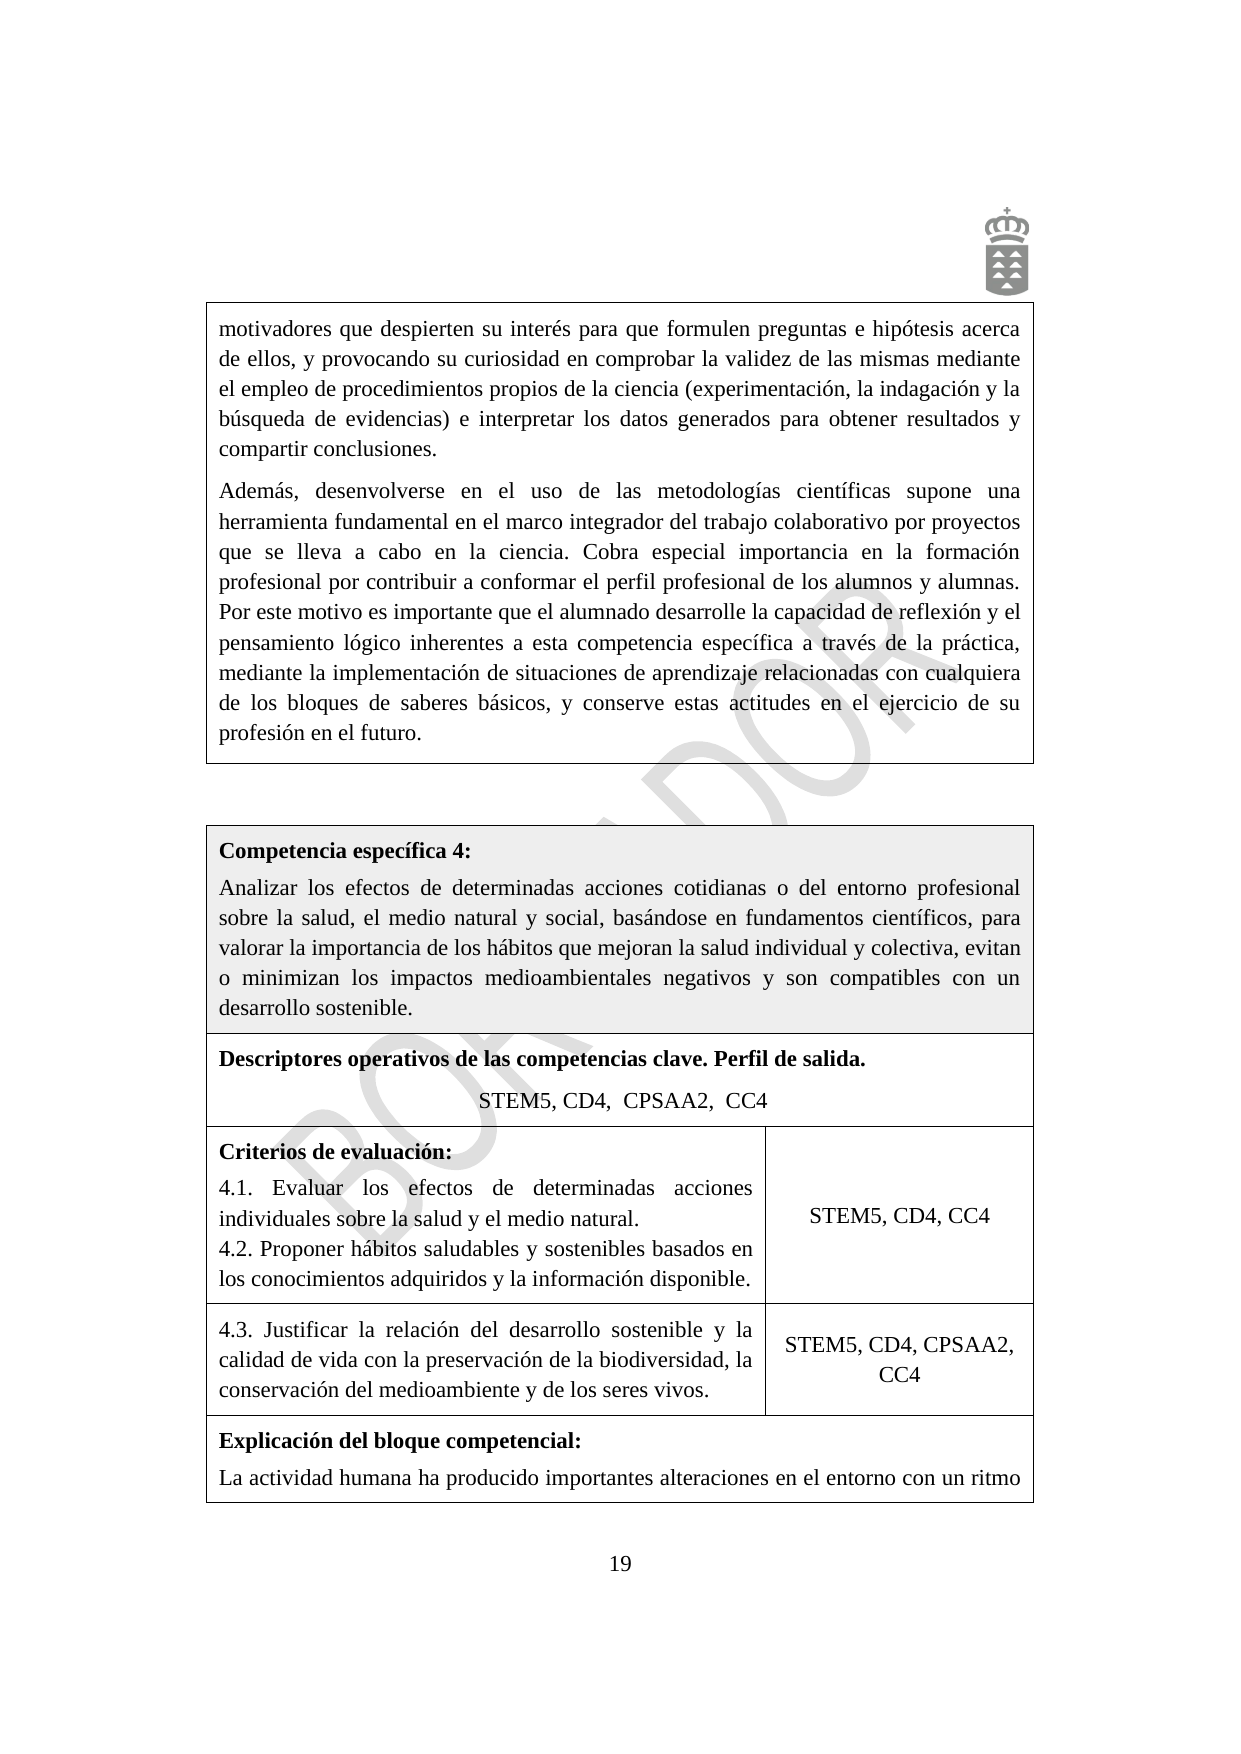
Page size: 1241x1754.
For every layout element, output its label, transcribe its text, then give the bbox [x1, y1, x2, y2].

table_cell STEM5, CD4, CPSAA2, CC4 [766, 1304, 1033, 1414]
table_cell Descriptores operativos de las competencias clave. Perfil de salida. STEM5, CD4, CPSAA2, CC4 [207, 1034, 1033, 1126]
table_cell Criterios de evaluación: 4.1. Evaluar los efectos de determinadas acciones individuales sobre la salud y el medio natural. 4.2. Proponer hábitos saludables y sostenibles basados en los conocimientos adquiridos y la información disponible. [207, 1127, 765, 1303]
table_header Competencia específica 4: Analizar los efectos de determinadas acciones cotidianas o del entorno profesional sobre la salud, el medio natural y social, basándose en fundamentos científicos, para valorar la importancia de los hábitos que mejoran la salud individual y colectiva, evitan o minimizan los impactos medioambientales negativos y son compatibles con un desarrollo sostenible. [207, 826, 1033, 1033]
table_cell 4.3. Justificar la relación del desarrollo sostenible y la calidad de vida con la preservación de la biodiversidad, la conservación del medioambiente y de los seres vivos. [207, 1304, 765, 1414]
table_cell motivadores que despierten su interés para que formulen preguntas e hipótesis acerca de ellos, y provocando su curiosidad en comprobar la validez de las mismas mediante el empleo de procedimientos propios de la ciencia (experimentación, la indagación y la búsqueda de evidencias) e interpretar los datos generados para obtener resultados y compartir conclusiones. Además, desenvolverse en el uso de las metodologías científicas supone una herramienta fundamental en el marco integrador del trabajo colaborativo por proyectos que se lleva a cabo en la ciencia. Cobra especial importancia en la formación profesional por contribuir a conformar el perfil profesional de los alumnos y alumnas. Por este motivo es importante que el alumnado desarrolle la capacidad de reflexión y el pensamiento lógico inherentes a esta competencia específica a través de la práctica, mediante la implementación de situaciones de aprendizaje relacionadas con cualquiera de los bloques de saberes básicos, y conserve estas actitudes en el ejercicio de su profesión en el futuro. [207, 303, 1033, 763]
table_cell Explicación del bloque competencial: La actividad humana ha producido importantes alteraciones en el entorno con un ritmo [207, 1416, 1033, 1502]
picture [984, 207, 1030, 296]
table_cell STEM5, CD4, CC4 [766, 1127, 1033, 1303]
